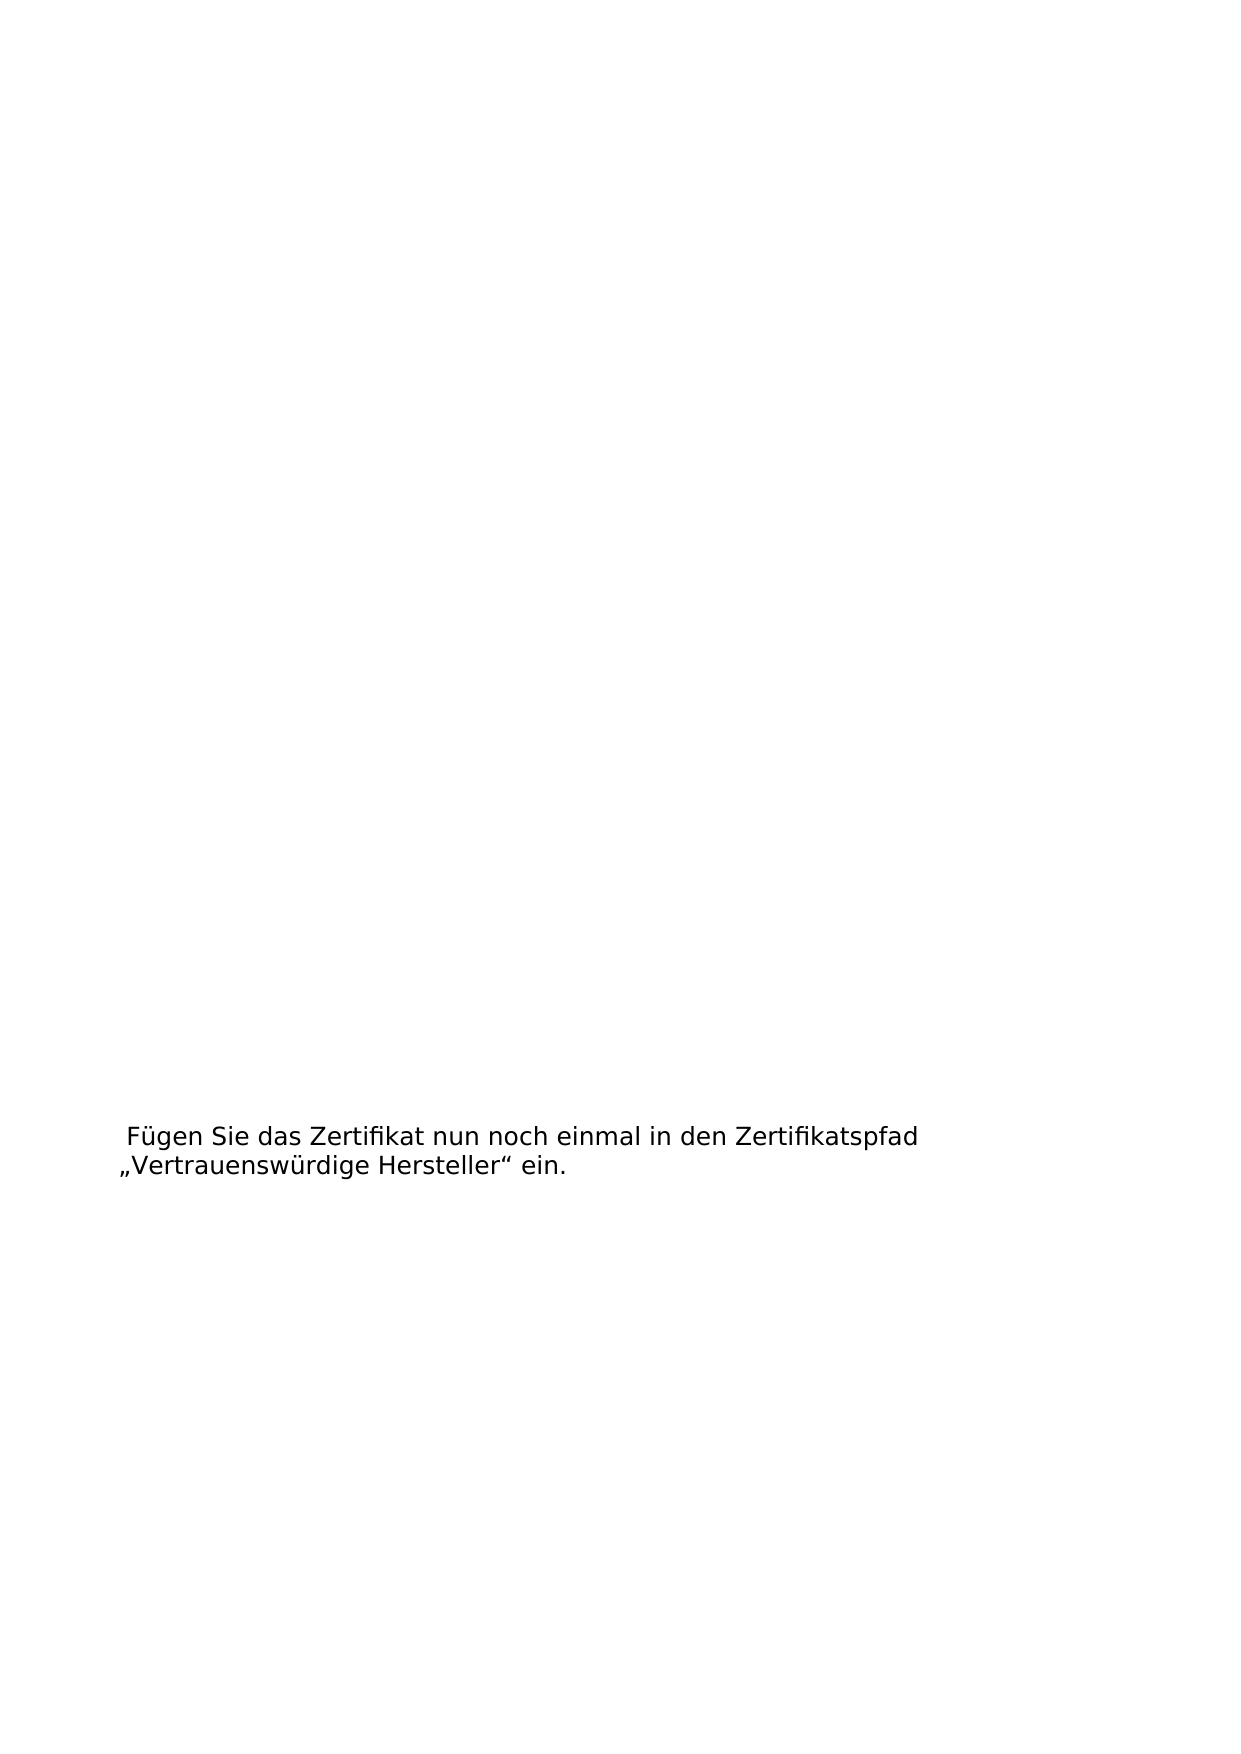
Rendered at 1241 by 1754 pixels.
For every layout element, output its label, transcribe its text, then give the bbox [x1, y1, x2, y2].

text Fügen Sie das Zertifikat nun noch einmal in den Zertifikatspfad „Vertrauenswürdige Hersteller“ ein. [118, 626, 1122, 1181]
